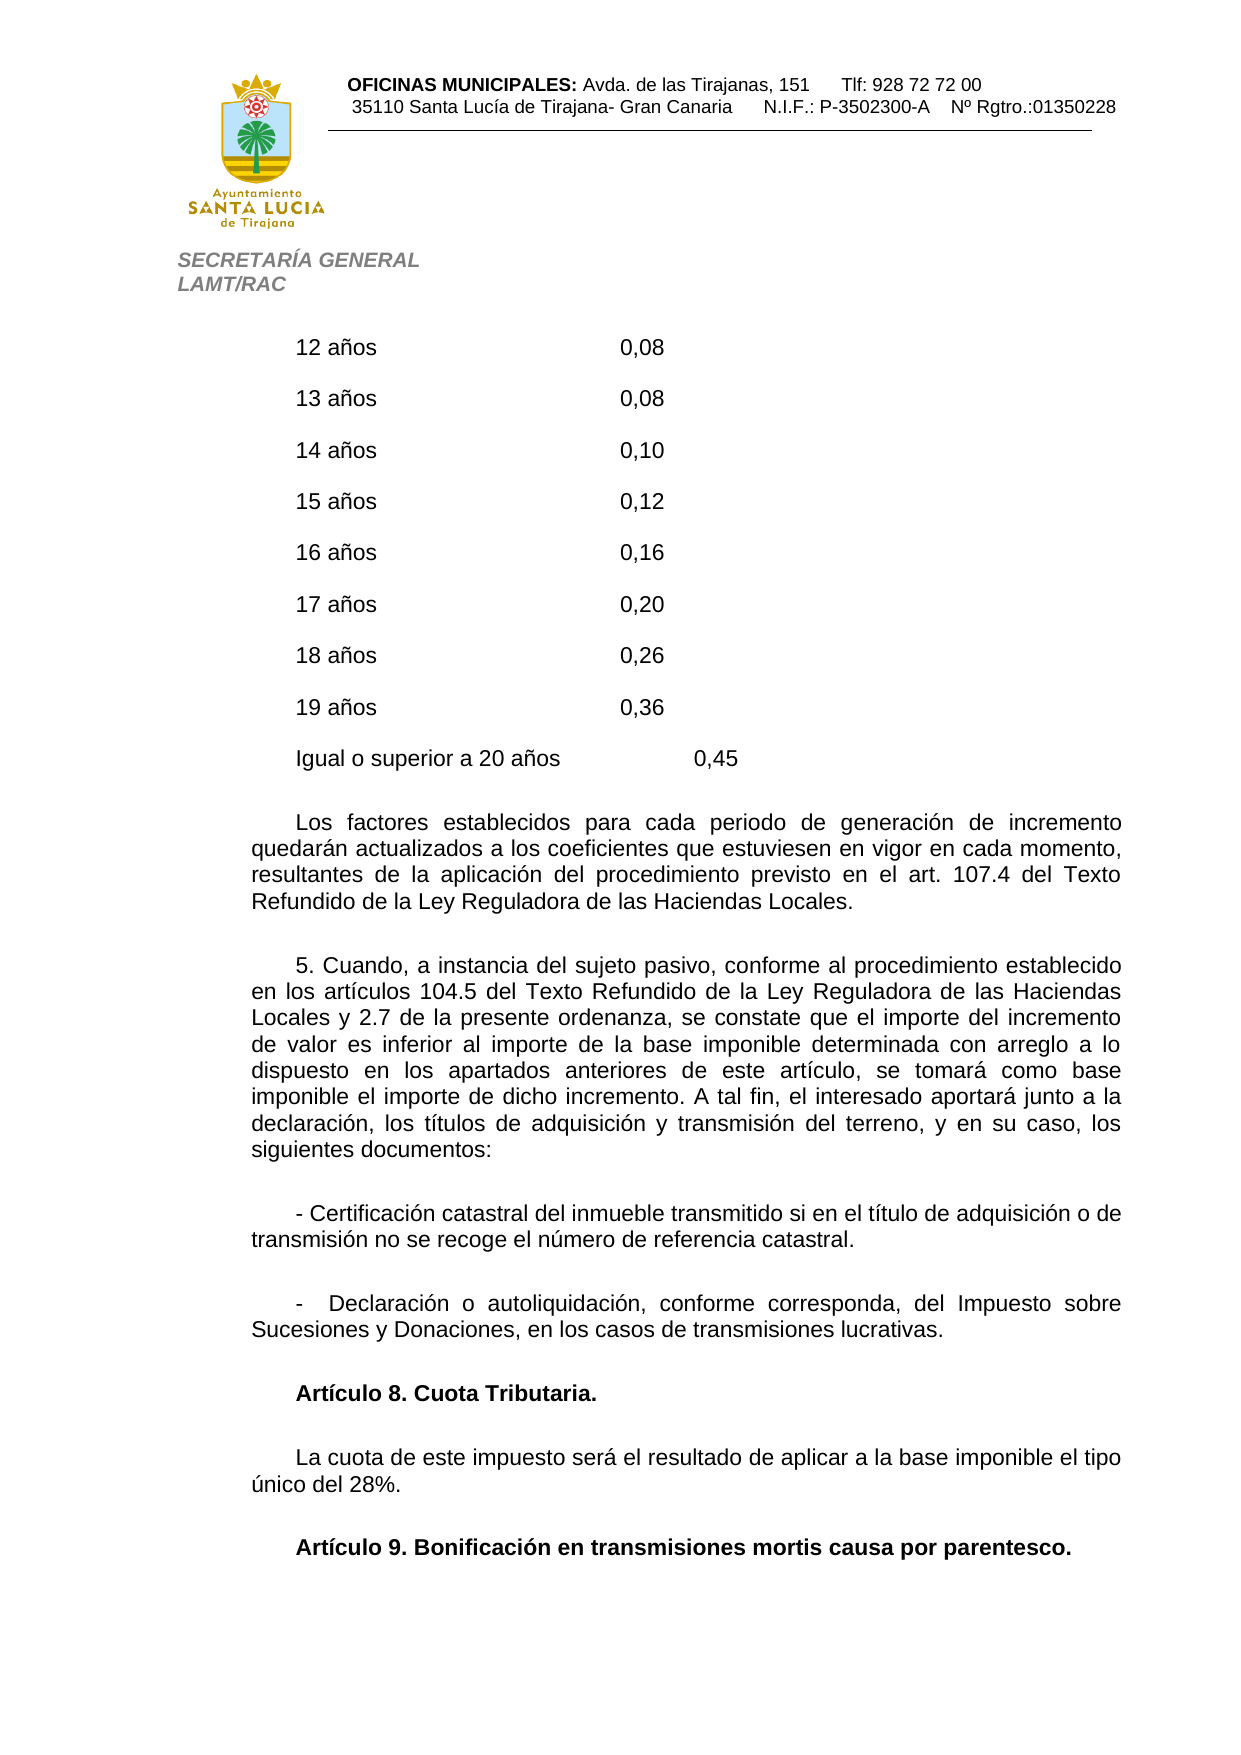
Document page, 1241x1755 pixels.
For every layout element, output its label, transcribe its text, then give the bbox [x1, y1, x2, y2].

text 16 años 0,16 [251, 539, 1122, 566]
text 15 años 0,12 [251, 488, 1122, 514]
text 17 años 0,20 [251, 591, 1122, 617]
text Los factores establecidos para cada periodo de generación de incremento quedarán actualizados a los coeficientes que estuviesen en vigor en cada momento, resultantes de la aplicación del procedimiento previsto en el art. 107.4 del Texto Refundido de la Ley Reguladora de las Haciendas Locales. [251, 809, 1122, 914]
text - Declaración o autoliquidación, conforme corresponda, del Impuesto sobre Sucesiones y Donaciones, en los casos de transmisiones lucrativas. [251, 1290, 1122, 1343]
text 18 años 0,26 [251, 642, 1122, 668]
text 12 años 0,08 [251, 334, 1122, 360]
text Artículo 8. Cuota Tributaria. [251, 1380, 1122, 1407]
text 5. Cuando, a instancia del sujeto pasivo, conforme al procedimiento establecido en los artículos 104.5 del Texto Refundido de la Ley Reguladora de las Haciendas Locales y 2.7 de la presente ordenanza, se constate que el importe del incremento de valor es inferior al importe de la base imponible determinada con arreglo a lo dispuesto en los apartados anteriores de este artículo, se tomará como base imponible el importe de dicho incremento. A tal fin, el interesado aportará junto a la declaración, los títulos de adquisición y transmisión del terreno, y en su caso, los siguientes documentos: [251, 952, 1122, 1162]
text 19 años 0,36 [251, 693, 1122, 720]
text 13 años 0,08 [251, 385, 1122, 412]
text - Certificación catastral del inmueble transmitido si en el título de adquisición o de transmisión no se recoge el número de referencia catastral. [251, 1200, 1122, 1253]
text Igual o superior a 20 años 0,45 [251, 745, 1122, 771]
text Artículo 9. Bonificación en transmisiones mortis causa por parentesco. [251, 1534, 1122, 1561]
text La cuota de este impuesto será el resultado de aplicar a la base imponible el tipo único del 28%. [251, 1444, 1122, 1497]
text 14 años 0,10 [251, 437, 1122, 463]
